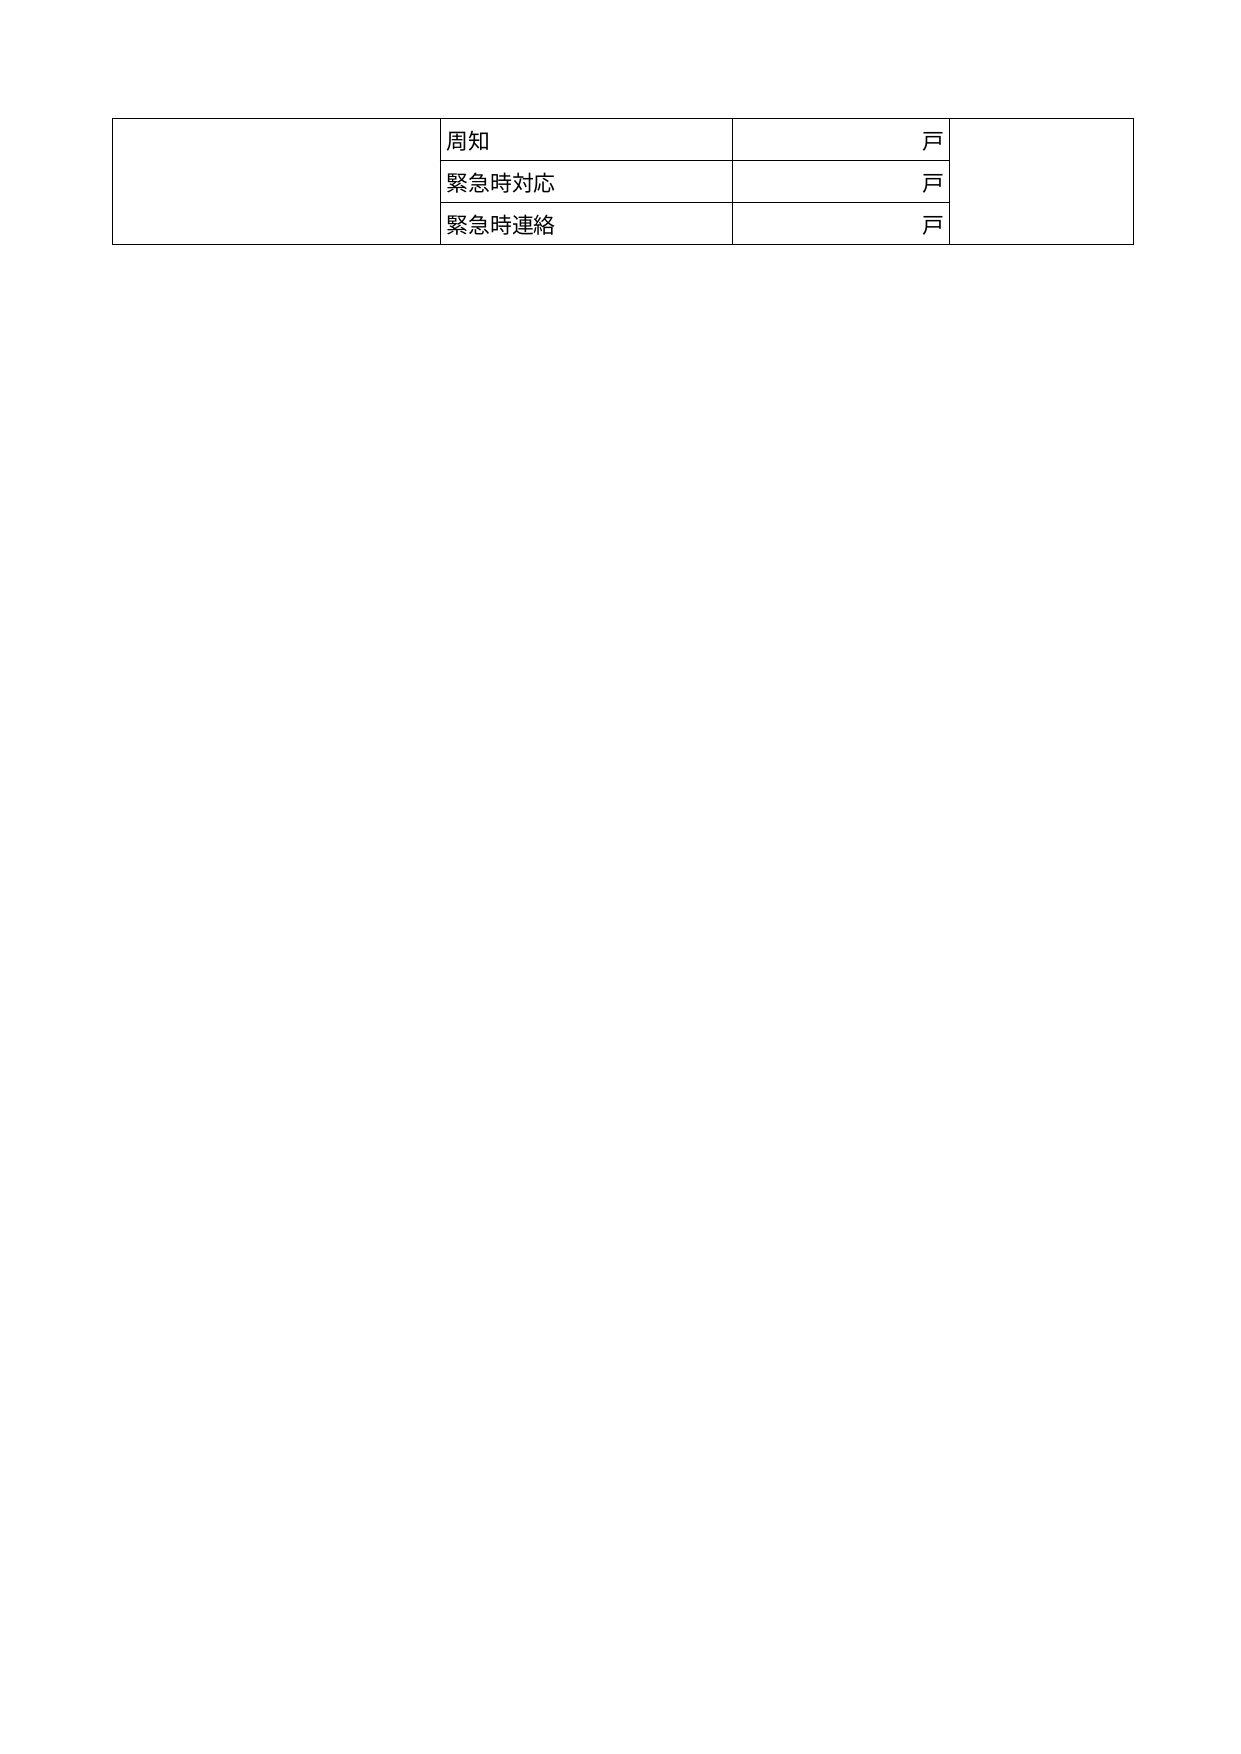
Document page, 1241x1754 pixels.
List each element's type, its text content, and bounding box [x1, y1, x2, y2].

table_cell 戸 [733, 161, 949, 202]
table_cell 戸 [733, 119, 949, 160]
table_cell [113, 119, 440, 244]
table_cell 緊急時連絡 [441, 203, 732, 244]
table_cell 周知 [441, 119, 732, 160]
table_cell 緊急時対応 [441, 161, 732, 202]
table_cell 戸 [733, 203, 949, 244]
table_cell [950, 119, 1133, 244]
